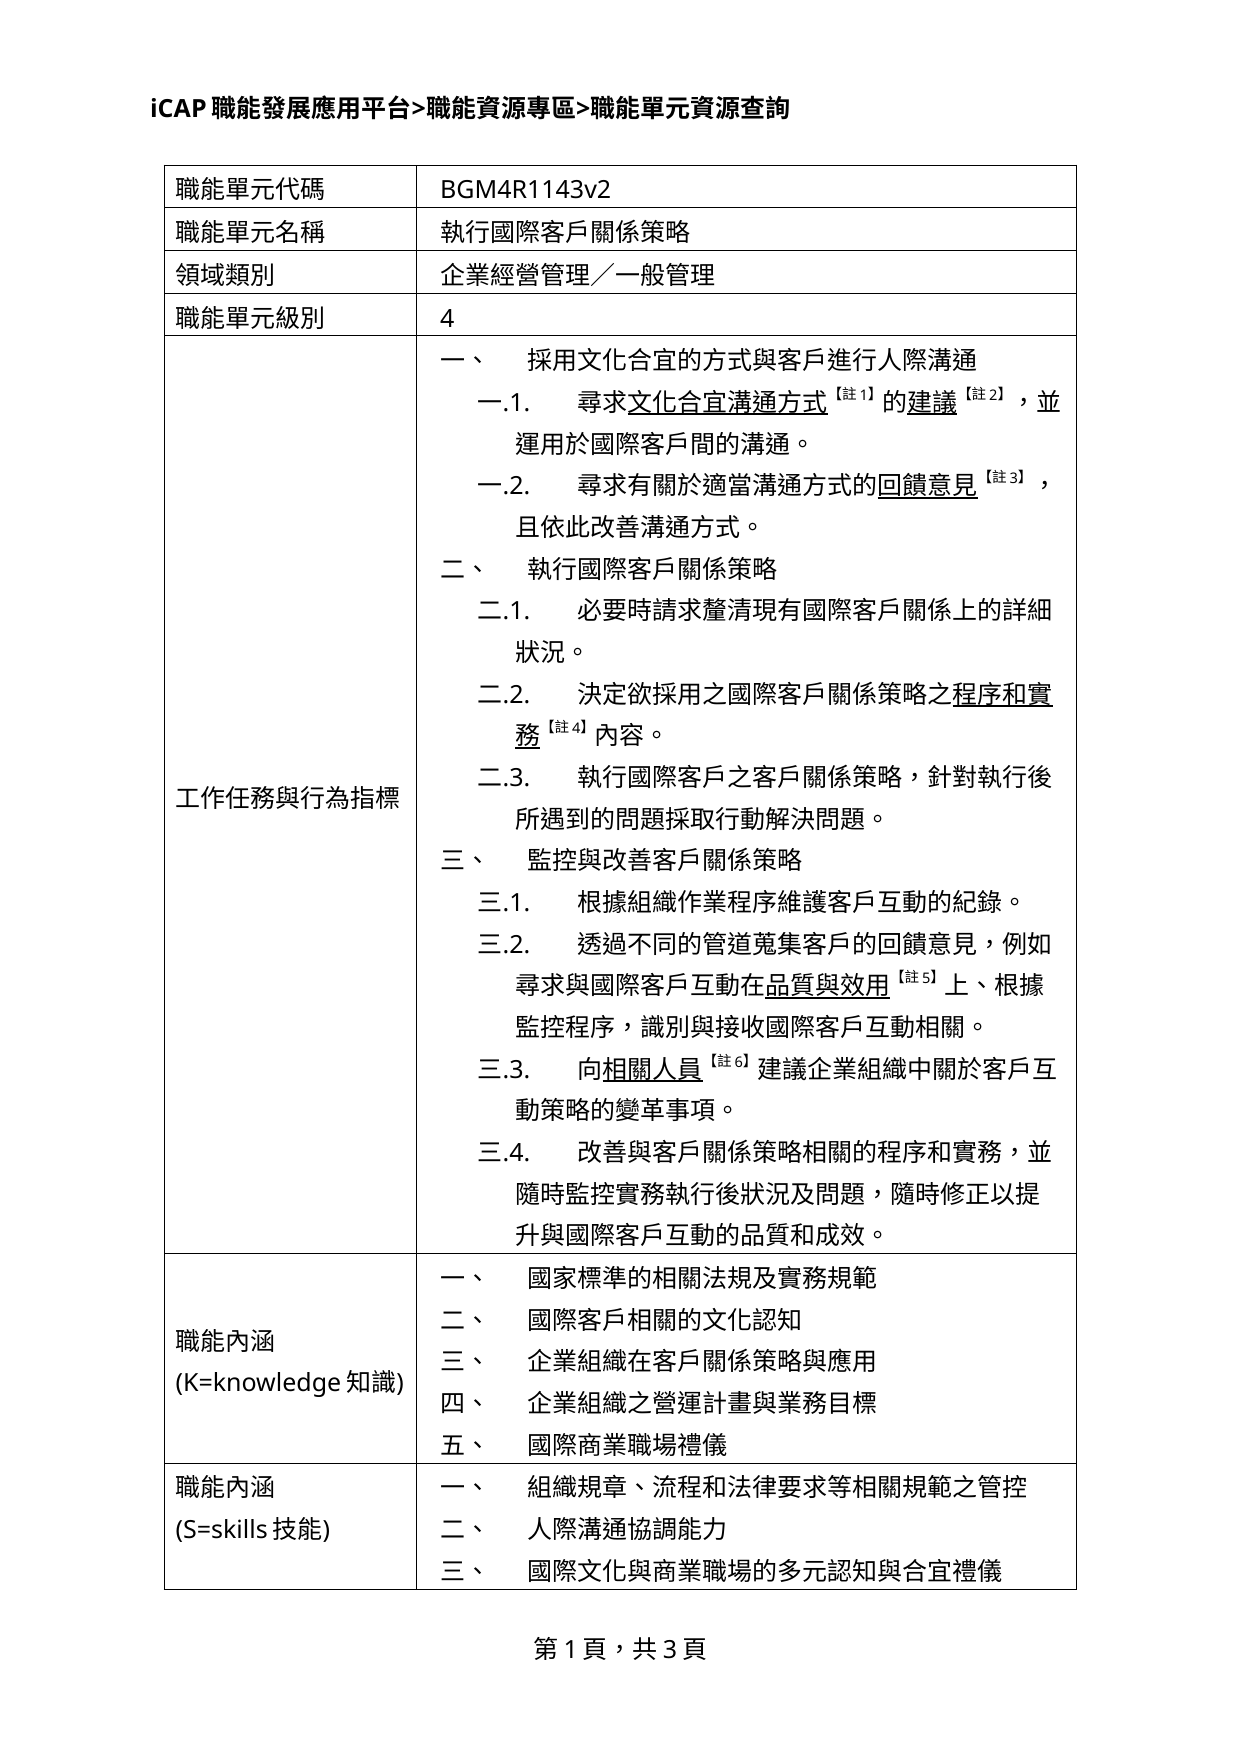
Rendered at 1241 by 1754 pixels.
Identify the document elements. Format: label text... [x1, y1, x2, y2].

table_cell 領域類別 [165, 251, 416, 293]
table_cell 執行國際客戶關係策略 [417, 208, 1076, 250]
table_header 職能單元代碼 [165, 166, 416, 207]
table_header BGM4R1143v2 [417, 166, 1076, 207]
table_cell 企業經營管理／一般管理 [417, 251, 1076, 293]
table_cell 4 [417, 294, 1076, 335]
table_cell 職能單元級別 [165, 294, 416, 335]
table_cell 職能內涵 (S=skills技能) [165, 1464, 416, 1588]
table_cell 工作任務與行為指標 [165, 336, 416, 1253]
table_cell 採用文化合宜的方式與客戶進行人際溝通 尋求文化合宜溝通方式【註1】的建議【註2】，並運用於國際客戶間的溝通。 尋求有關於適當溝通方式的回饋意見【註3】，且依此改善溝通方式。 執行國際客戶關係策略 必要時請求釐清現有國際客戶關係上的詳細狀況。 決定欲採用之國際客戶關係策略之程序和實務【註4】內容。 執行國際客戶之客戶關係策略，針對執行後所遇到的問題採取行動解決問題。 監控與改善客戶關係策略 根據組織作業程序維護客戶互動的紀錄。 透過不同的管道蒐集客戶的回饋意見，例如尋求與國際客戶互動在品質與效用【註5】上、根據監控程序，識別與接收國際客戶互動相關。 向相關人員【註6】建議企業組織中關於客戶互動策略的變革事項。 改善與客戶關係策略相關的程序和實務，並隨時監控實務執行後狀況及問題，隨時修正以提升與國際客戶互動的品質和成效。 [417, 336, 1076, 1253]
table_cell 職能單元名稱 [165, 208, 416, 250]
table_cell 職能內涵 (K=knowledge知識) [165, 1254, 416, 1462]
table_cell 國家標準的相關法規及實務規範 國際客戶相關的文化認知 企業組織在客戶關係策略與應用 企業組織之營運計畫與業務目標 國際商業職場禮儀 [417, 1254, 1076, 1462]
table_cell 組織規章、流程和法律要求等相關規範之管控 人際溝通協調能力 國際文化與商業職場的多元認知與合宜禮儀 國際客戶關係策略的執行能力 衝突管理與問題解決能力 與客戶關係策略程序和實務的監控與改善 資訊科技應用能力 國際語言能力 [417, 1464, 1076, 1588]
